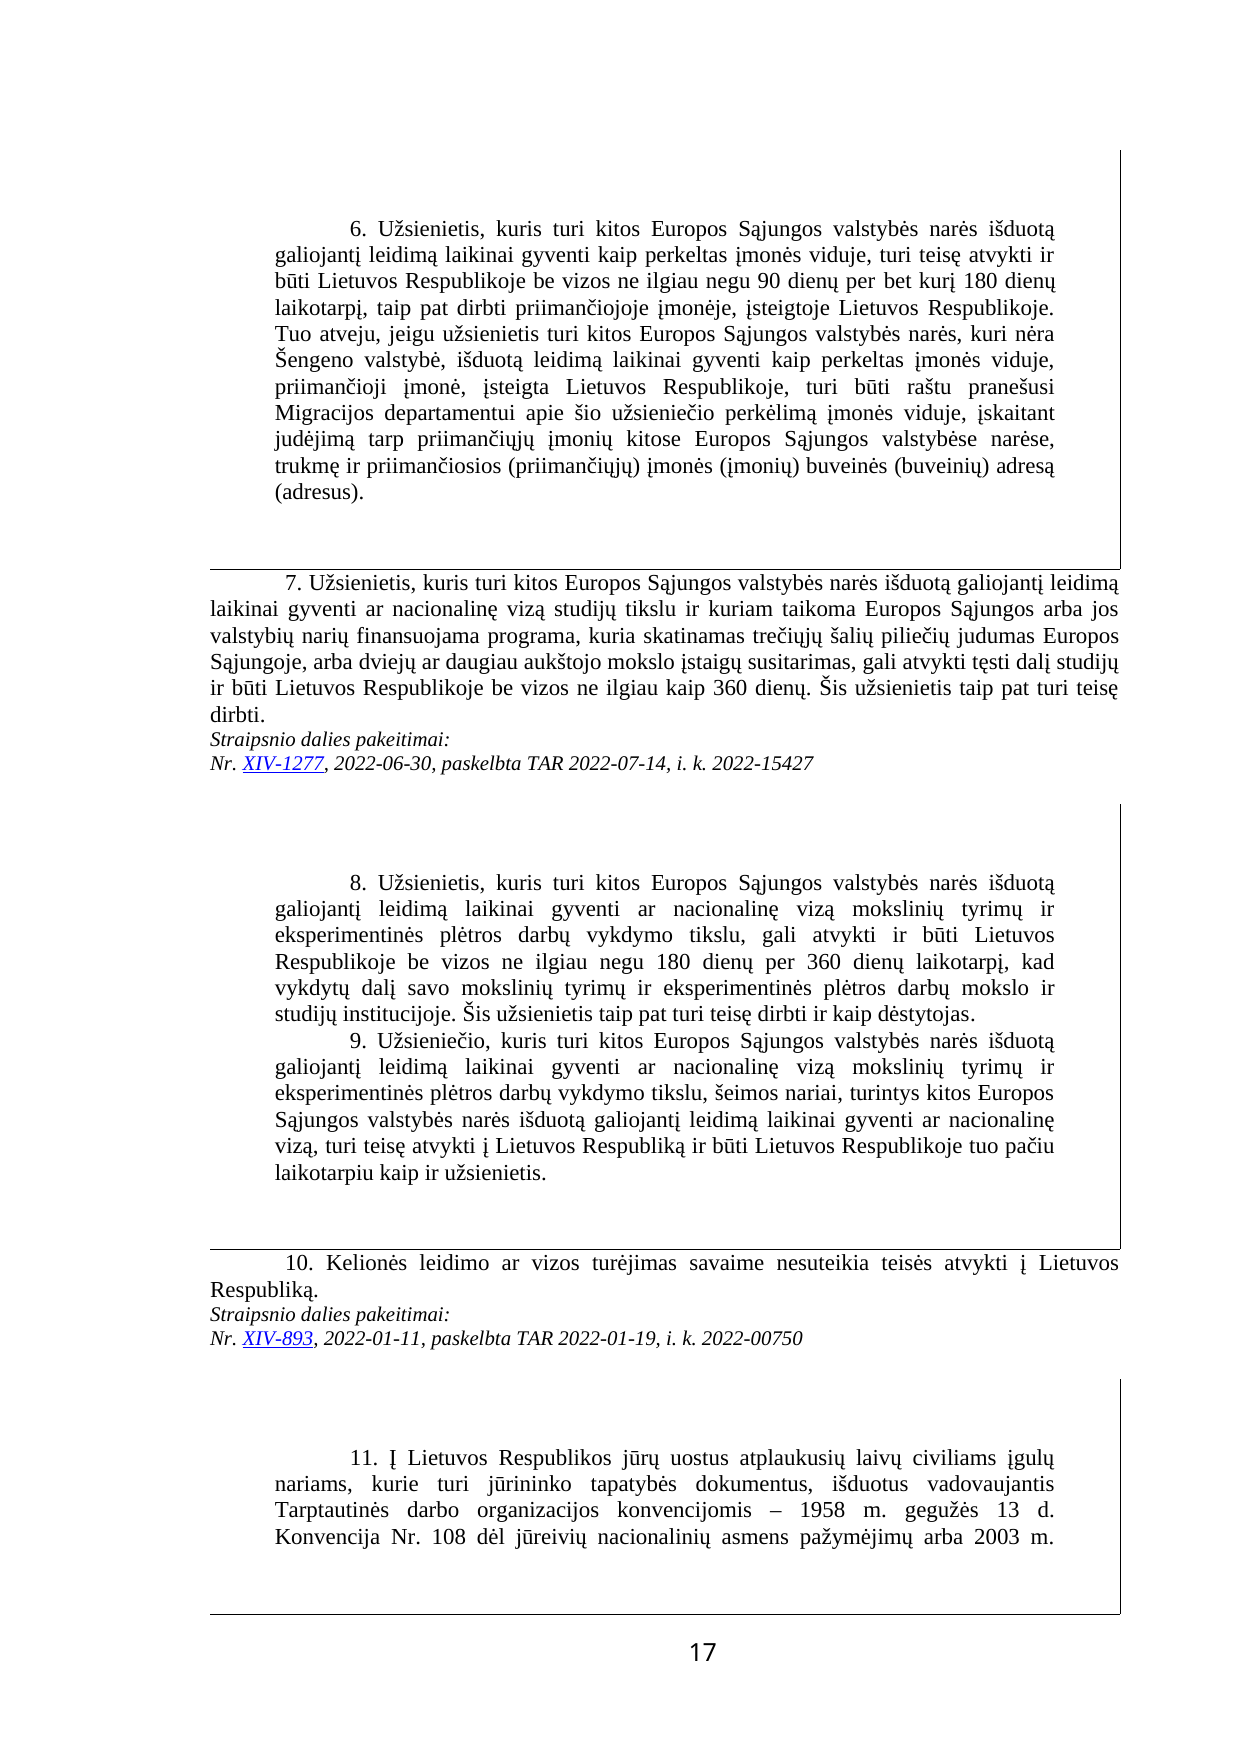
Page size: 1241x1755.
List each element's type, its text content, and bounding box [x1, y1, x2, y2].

text Nr. XIV-893, 2022-01-11, paskelbta TAR 2022-01-19, i. k. 2022-00750 [210, 1326, 1120, 1350]
text 8. Užsienietis, kuris turi kitos Europos Sąjungos valstybės narės išduotą galiojantį leidimą laikinai gyventi ar nacionalinę vizą mokslinių tyrimų ir eksperimentinės plėtros darbų vykdymo tikslu, gali atvykti ir būti Lietuvos Respublikoje be vizos ne ilgiau negu 180 dienų per 360 dienų laikotarpį, kad vykdytų dalį savo mokslinių tyrimų ir eksperimentinės plėtros darbų mokslo ir studijų institucijoje. Šis užsienietis taip pat turi teisę dirbti ir kaip dėstytojas. [210, 804, 1120, 1027]
text Nr. XIV-1277, 2022-06-30, paskelbta TAR 2022-07-14, i. k. 2022-15427 [210, 751, 1120, 775]
text Straipsnio dalies pakeitimai: [210, 727, 1120, 751]
text 6. Užsienietis, kuris turi kitos Europos Sąjungos valstybės narės išduotą galiojantį leidimą laikinai gyventi kaip perkeltas įmonės viduje, turi teisę atvykti ir būti Lietuvos Respublikoje be vizos ne ilgiau negu 90 dienų per bet kurį 180 dienų laikotarpį, taip pat dirbti priimančiojoje įmonėje, įsteigtoje Lietuvos Respublikoje. Tuo atveju, jeigu užsienietis turi kitos Europos Sąjungos valstybės narės, kuri nėra Šengeno valstybė, išduotą leidimą laikinai gyventi kaip perkeltas įmonės viduje, priimančioji įmonė, įsteigta Lietuvos Respublikoje, turi būti raštu pranešusi Migracijos departamentui apie šio užsieniečio perkėlimą įmonės viduje, įskaitant judėjimą tarp priimančiųjų įmonių kitose Europos Sąjungos valstybėse narėse, trukmę ir priimančiosios (priimančiųjų) įmonės (įmonių) buveinės (buveinių) adresą (adresus). [210, 150, 1120, 569]
text 11. Į Lietuvos Respublikos jūrų uostus atplaukusių laivų civiliams įgulų nariams, kurie turi jūrininko tapatybės dokumentus, išduotus vadovaujantis Tarptautinės darbo organizacijos konvencijomis – 1958 m. gegužės 13 d. Konvencija Nr. 108 dėl jūreivių nacionalinių asmens pažymėjimų arba 2003 m. [210, 1379, 1120, 1614]
text 10. Kelionės leidimo ar vizos turėjimas savaime nesuteikia teisės atvykti į Lietuvos Respubliką. [210, 1249, 1120, 1302]
text Straipsnio dalies pakeitimai: [210, 1302, 1120, 1326]
text 9. Užsieniečio, kuris turi kitos Europos Sąjungos valstybės narės išduotą galiojantį leidimą laikinai gyventi ar nacionalinę vizą mokslinių tyrimų ir eksperimentinės plėtros darbų vykdymo tikslu, šeimos nariai, turintys kitos Europos Sąjungos valstybės narės išduotą galiojantį leidimą laikinai gyventi ar nacionalinę vizą, turi teisę atvykti į Lietuvos Respubliką ir būti Lietuvos Respublikoje tuo pačiu laikotarpiu kaip ir užsienietis. [210, 1027, 1120, 1249]
text 7. Užsienietis, kuris turi kitos Europos Sąjungos valstybės narės išduotą galiojantį leidimą laikinai gyventi ar nacionalinę vizą studijų tikslu ir kuriam taikoma Europos Sąjungos arba jos valstybių narių finansuojama programa, kuria skatinamas trečiųjų šalių piliečių judumas Europos Sąjungoje, arba dviejų ar daugiau aukštojo mokslo įstaigų susitarimas, gali atvykti tęsti dalį studijų ir būti Lietuvos Respublikoje be vizos ne ilgiau kaip 360 dienų. Šis užsienietis taip pat turi teisę dirbti. [210, 569, 1120, 727]
